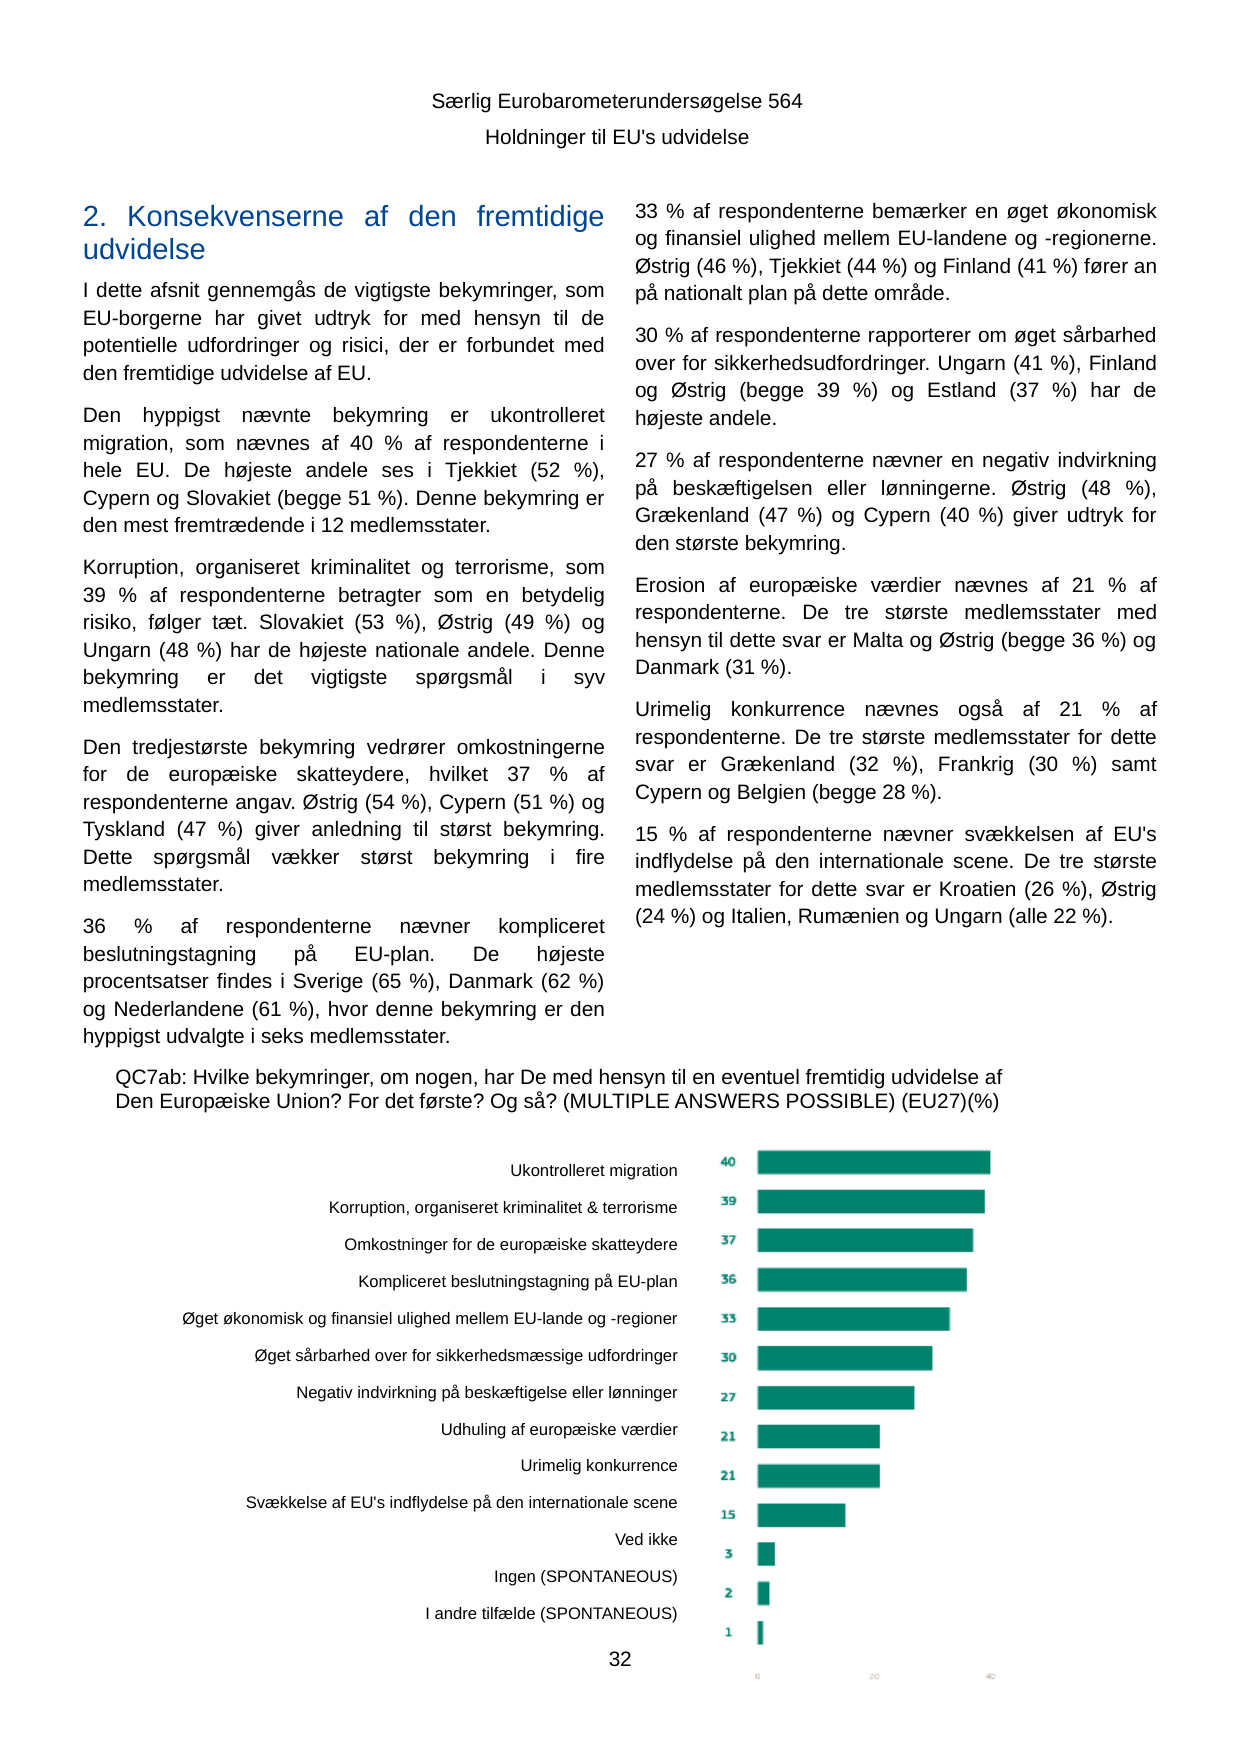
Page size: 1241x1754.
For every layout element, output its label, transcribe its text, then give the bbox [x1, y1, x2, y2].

text Den tredjestørste bekymring vedrører omkostningerne for de europæiske skatteydere, hvilket 37 % af respondenterne angav. Østrig (54 %), Cypern (51 %) og Tyskland (47 %) giver anledning til størst bekymring. Dette spørgsmål vækker størst bekymring i fire medlemsstater. [83, 734, 605, 896]
text 36 % af respondenterne nævner kompliceret beslutningstagning på EU-plan. De højeste procentsatser findes i Sverige (65 %), Danmark (62 %) og Nederlandene (61 %), hvor denne bekymring er den hyppigst udvalgte i seks medlemsstater. [83, 914, 605, 1048]
text Den hyppigst nævnte bekymring er ukontrolleret migration, som nævnes af 40 % af respondenterne i hele EU. De højeste andele ses i Tjekkiet (52 %), Cypern og Slovakiet (begge 51 %). Denne bekymring er den mest fremtrædende i 12 medlemsstater. [83, 403, 605, 537]
text 15 % af respondenterne nævner svækkelsen af EU's indflydelse på den internationale scene. De tre største medlemsstater for dette svar er Kroatien (26 %), Østrig (24 %) og Italien, Rumænien og Ungarn (alle 22 %). [635, 822, 1157, 928]
text 27 % af respondenterne nævner en negativ indvirkning på beskæftigelsen eller lønningerne. Østrig (48 %), Grækenland (47 %) og Cypern (40 %) giver udtryk for den største bekymring. [635, 448, 1157, 554]
text 33 % af respondenterne bemærker en øget økonomisk og finansiel ulighed mellem EU-landene og -regionerne. Østrig (46 %), Tjekkiet (44 %) og Finland (41 %) fører an på nationalt plan på dette område. [635, 199, 1157, 305]
text I dette afsnit gennemgås de vigtigste bekymringer, som EU-borgerne har givet udtryk for med hensyn til de potentielle udfordringer og risici, der er forbundet med den fremtidige udvidelse af EU. [83, 278, 605, 385]
text 30 % af respondenterne rapporterer om øget sårbarhed over for sikkerhedsudfordringer. Ungarn (41 %), Finland og Østrig (begge 39 %) og Estland (37 %) har de højeste andele. [635, 323, 1157, 430]
picture [713, 1143, 1032, 1689]
text Urimelig konkurrence nævnes også af 21 % af respondenterne. De tre største medlemsstater for dette svar er Grækenland (32 %), Frankrig (30 %) samt Cypern og Belgien (begge 28 %). [635, 697, 1157, 803]
text Korruption, organiseret kriminalitet og terrorisme, som 39 % af respondenterne betragter som en betydelig risiko, følger tæt. Slovakiet (53 %), Østrig (49 %) og Ungarn (48 %) har de højeste nationale andele. Denne bekymring er det vigtigste spørgsmål i syv medlemsstater. [83, 555, 605, 716]
text Erosion af europæiske værdier nævnes af 21 % af respondenterne. De tre største medlemsstater med hensyn til dette svar er Malta og Østrig (begge 36 %) og Danmark (31 %). [635, 572, 1157, 679]
subtitle 2. Konsekvenserne af den fremtidige udvidelse [83, 199, 605, 266]
